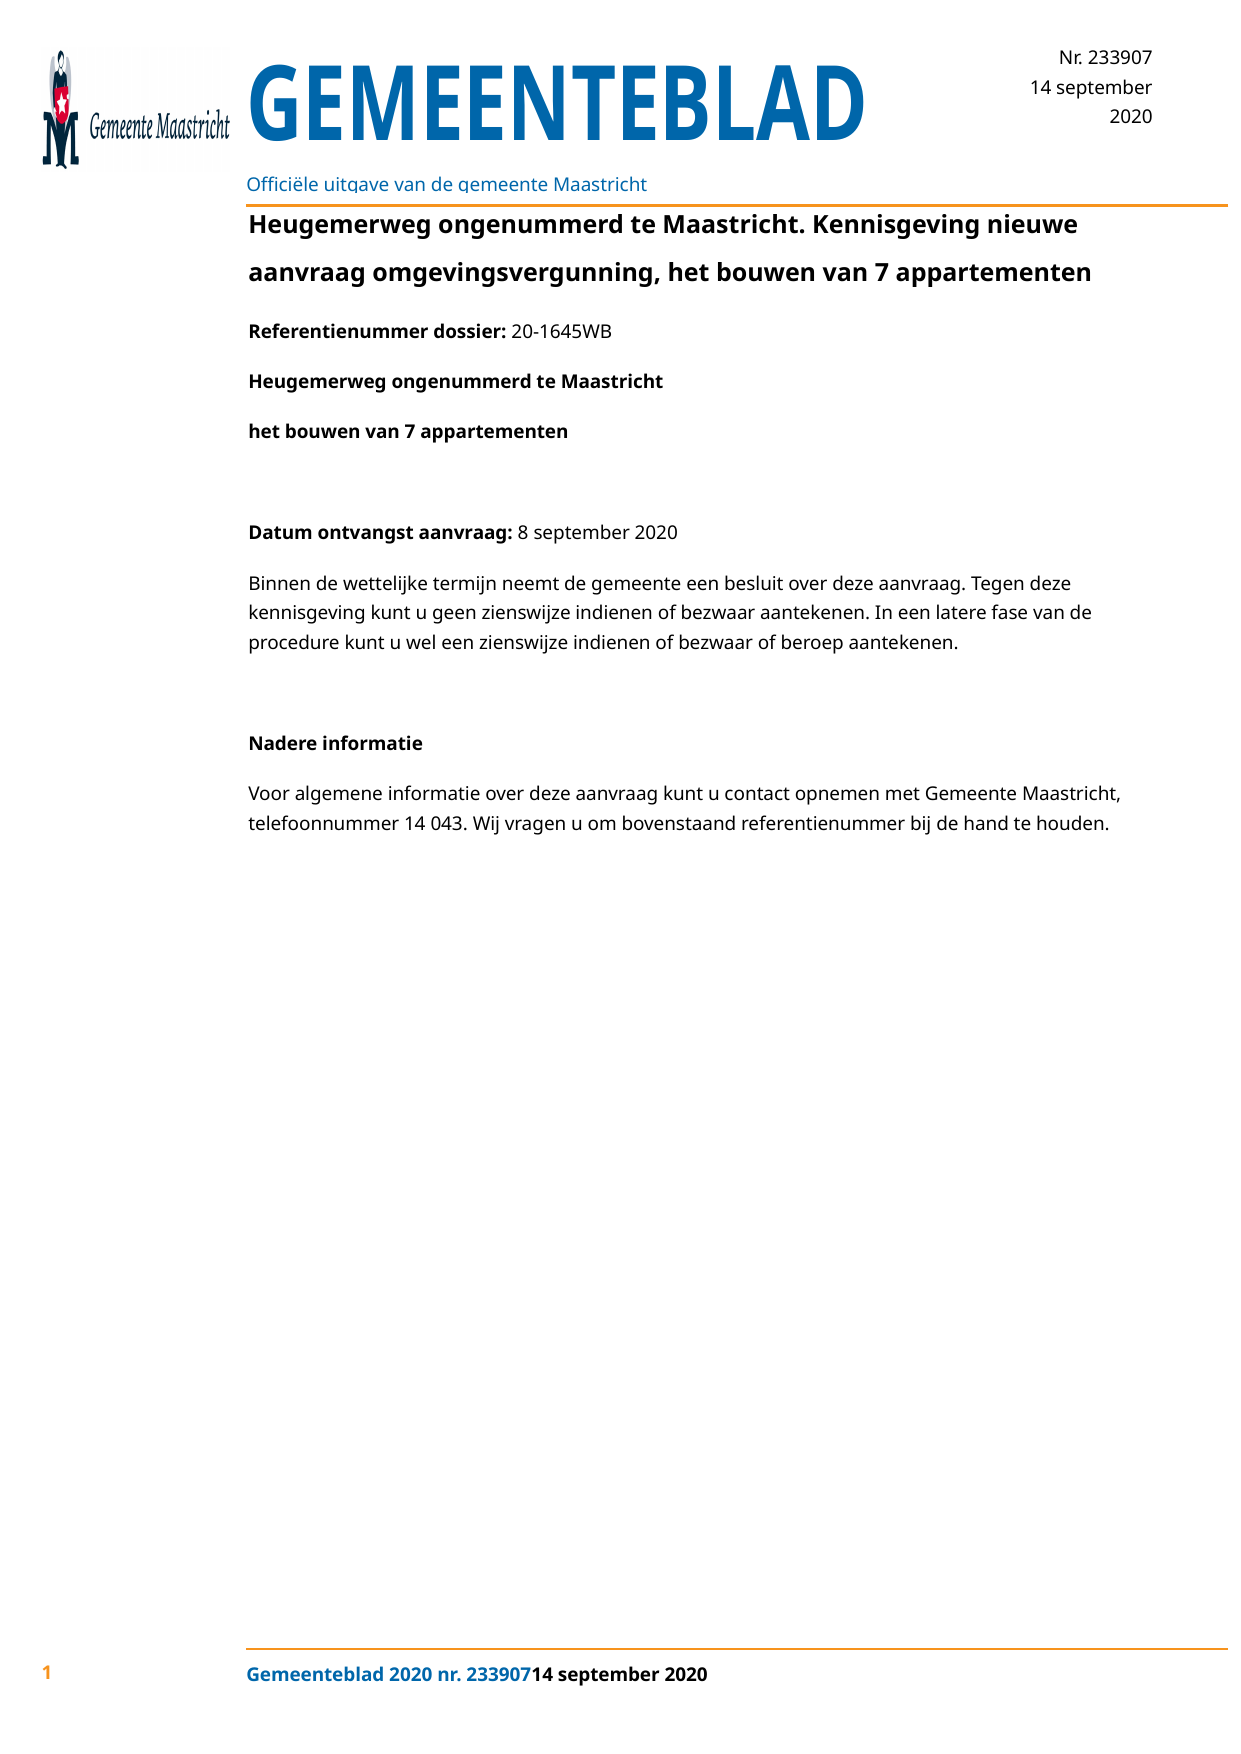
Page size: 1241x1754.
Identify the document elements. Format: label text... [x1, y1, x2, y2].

text Nadere informatie [248, 730, 1152, 756]
text Heugemerweg ongenummerd te Maastricht. Kennisgeving nieuwe aanvraag omgevingsvergunning, het bouwen van 7 appartementen [248, 207, 1152, 288]
text Referentienummer dossier: 20-1645WB [248, 318, 1152, 344]
picture [41, 47, 231, 172]
text Voor algemene informatie over deze aanvraag kunt u contact opnemen met Gemeente Maastricht, telefoonnummer 14 043. Wij vragen u om bovenstaand referentienummer bij de hand te houden. [248, 780, 1152, 836]
text Binnen de wettelijke termijn neemt de gemeente een besluit over deze aanvraag. Tegen deze kennisgeving kunt u geen zienswijze indienen of bezwaar aantekenen. In een latere fase van de procedure kunt u wel een zienswijze indienen of bezwaar of beroep aantekenen. [248, 570, 1152, 655]
text Datum ontvangst aanvraag: 8 september 2020 [248, 519, 1152, 545]
text Heugemerweg ongenummerd te Maastricht [248, 368, 1152, 394]
text het bouwen van 7 appartementen [248, 419, 1152, 444]
